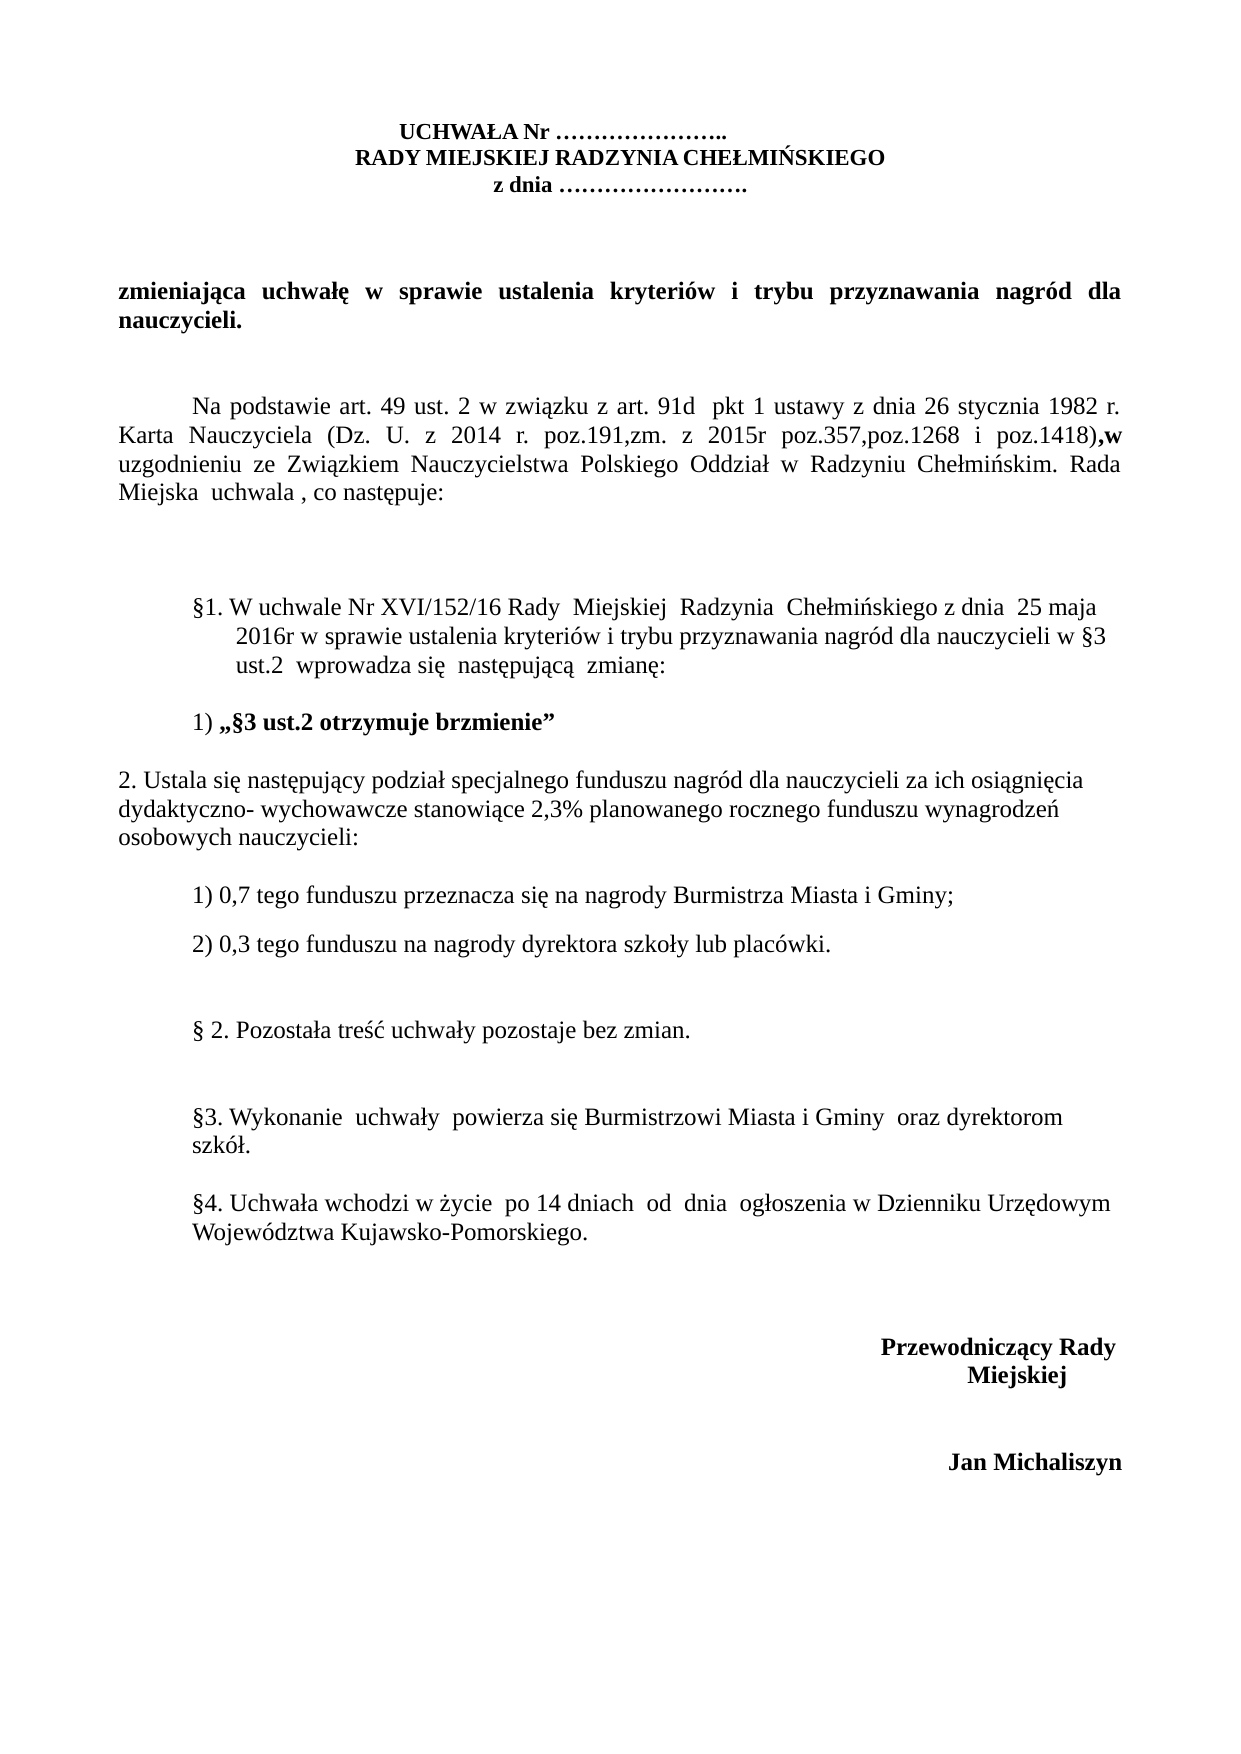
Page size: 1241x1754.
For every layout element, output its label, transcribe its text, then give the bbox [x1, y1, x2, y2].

text Na podstawie art. 49 ust. 2 w związku z art. 91d pkt 1 ustawy z dnia 26 stycznia 1982 r. Karta Nauczyciela (Dz. U. z 2014 r. poz.191,zm. z 2015r poz.357,poz.1268 i poz.1418),w uzgodnieniu ze Związkiem Nauczycielstwa Polskiego Oddział w Radzyniu Chełmińskim. Rada Miejska uchwala , co następuje: [118, 391, 1122, 506]
text ust.2 wprowadza się następującą zmianę: [118, 650, 1122, 679]
text RADY MIEJSKIEJ RADZYNIA CHEŁMIŃSKIEGO [118, 144, 1122, 171]
text z dnia ……………………. [118, 171, 1122, 197]
text Przewodniczący Rady [192, 1332, 1122, 1360]
text §1. W uchwale Nr XVI/152/16 Rady Miejskiej Radzynia Chełmińskiego z dnia 25 maja [118, 592, 1122, 621]
text 2) 0,3 tego funduszu na nagrody dyrektora szkoły lub placówki. [192, 929, 1122, 958]
text Jan Michaliszyn [192, 1447, 1122, 1475]
text 2016r w sprawie ustalenia kryteriów i trybu przyznawania nagród dla nauczycieli w §3 [118, 621, 1122, 650]
text 1) 0,7 tego funduszu przeznacza się na nagrody Burmistrza Miasta i Gminy; [192, 880, 1122, 909]
text UCHWAŁA Nr ………………….. [118, 118, 1122, 144]
text §4. Uchwała wchodzi w życie po 14 dniach od dnia ogłoszenia w Dzienniku Urzędowym Województwa Kujawsko-Pomorskiego. [192, 1188, 1122, 1245]
text 2. Ustala się następujący podział specjalnego funduszu nagród dla nauczycieli za ich osiągnięcia dydaktyczno- wychowawcze stanowiące 2,3% planowanego rocznego funduszu wynagrodzeń osobowych nauczycieli: [118, 765, 1122, 851]
text §3. Wykonanie uchwały powierza się Burmistrzowi Miasta i Gminy oraz dyrektorom szkół. [192, 1102, 1122, 1159]
text 1) „§3 ust.2 otrzymuje brzmienie” [118, 707, 1122, 736]
text § 2. Pozostała treść uchwały pozostaje bez zmian. [192, 1015, 1122, 1044]
text zmieniająca uchwałę w sprawie ustalenia kryteriów i trybu przyznawania nagród dla nauczycieli. [118, 276, 1122, 334]
text Miejskiej [118, 1360, 1122, 1389]
